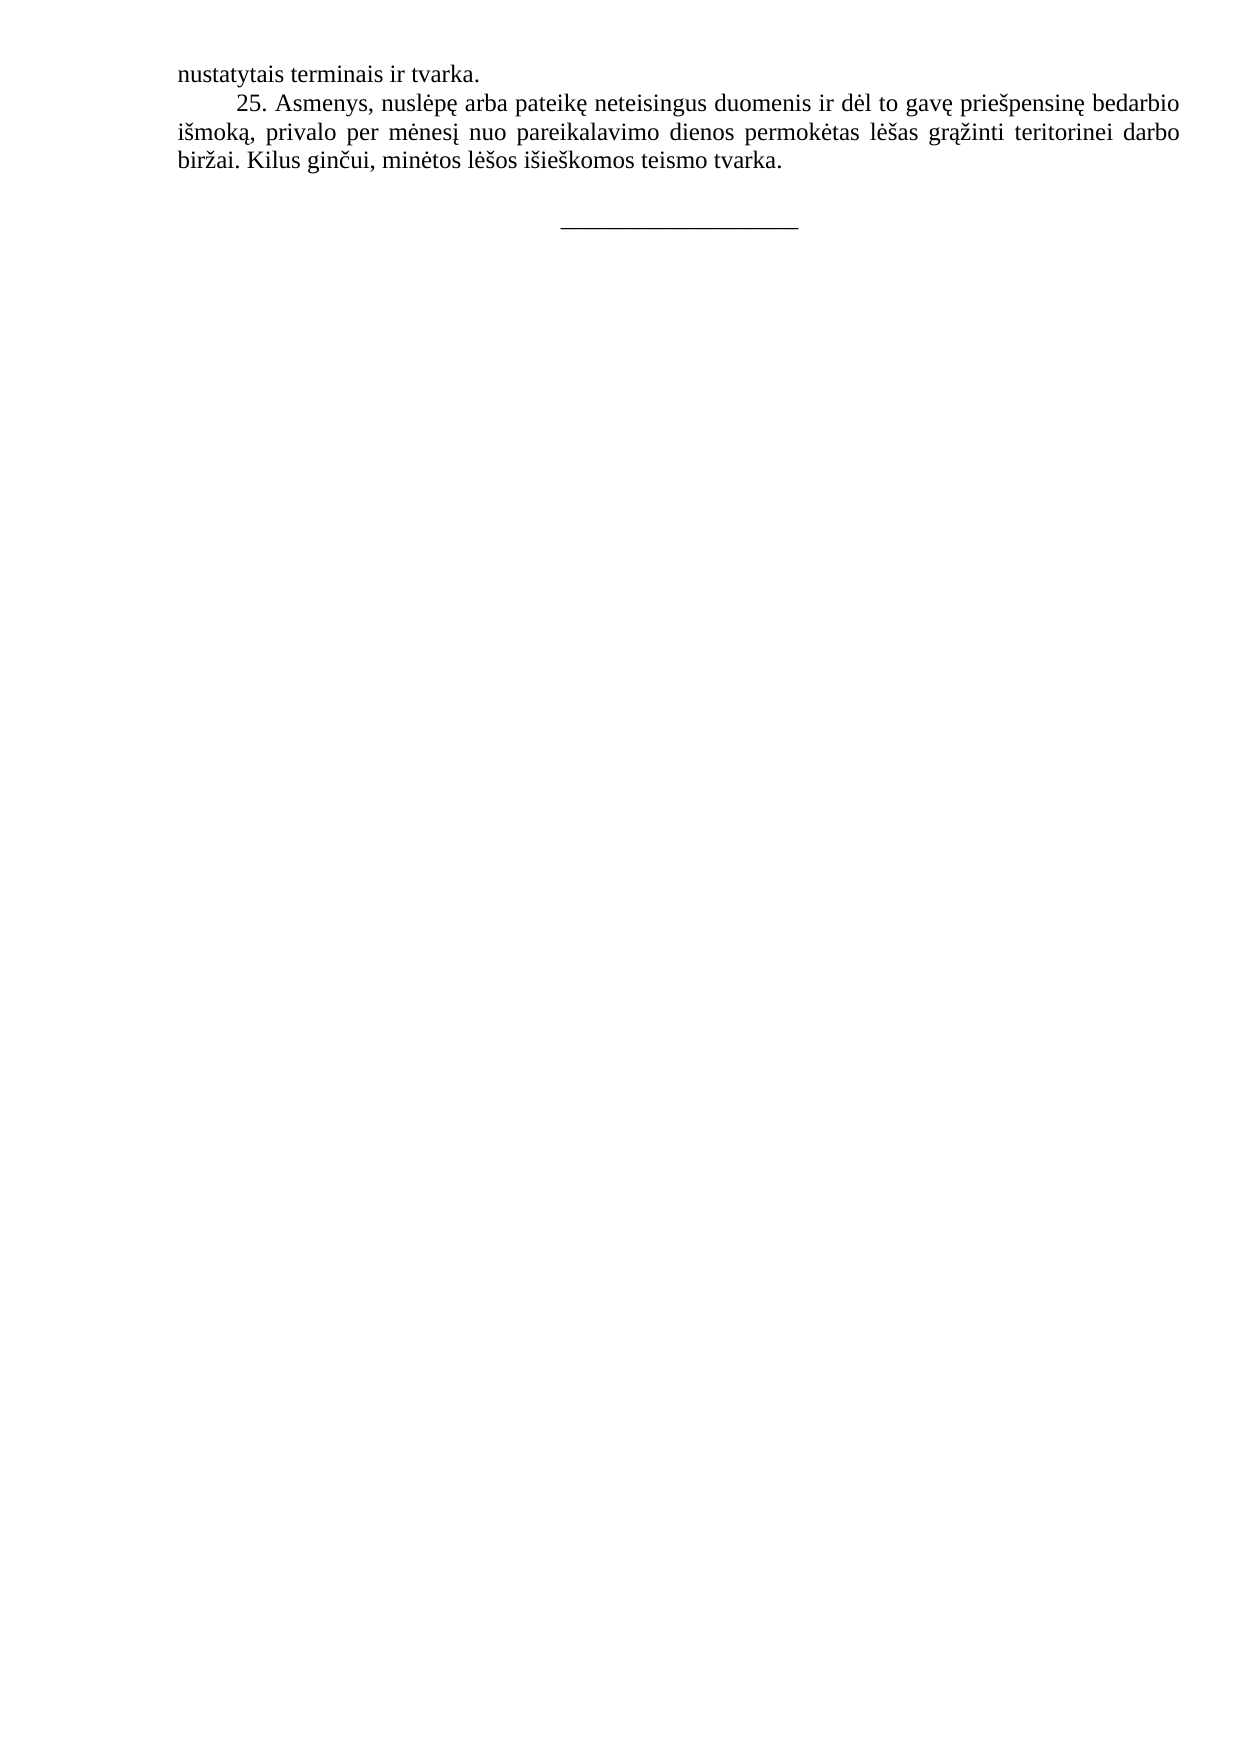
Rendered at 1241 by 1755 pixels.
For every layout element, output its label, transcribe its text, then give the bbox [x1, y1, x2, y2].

text 25. Asmenys, nuslėpę arba pateikę neteisingus duomenis ir dėl to gavę priešpensinę bedarbio išmoką, privalo per mėnesį nuo pareikalavimo dienos permokėtas lėšas grąžinti teritorinei darbo biržai. Kilus ginčui, minėtos lėšos išieškomos teismo tvarka. [177, 88, 1181, 174]
text nustatytais terminais ir tvarka. [177, 59, 1181, 88]
text ___________________ [177, 203, 1181, 232]
